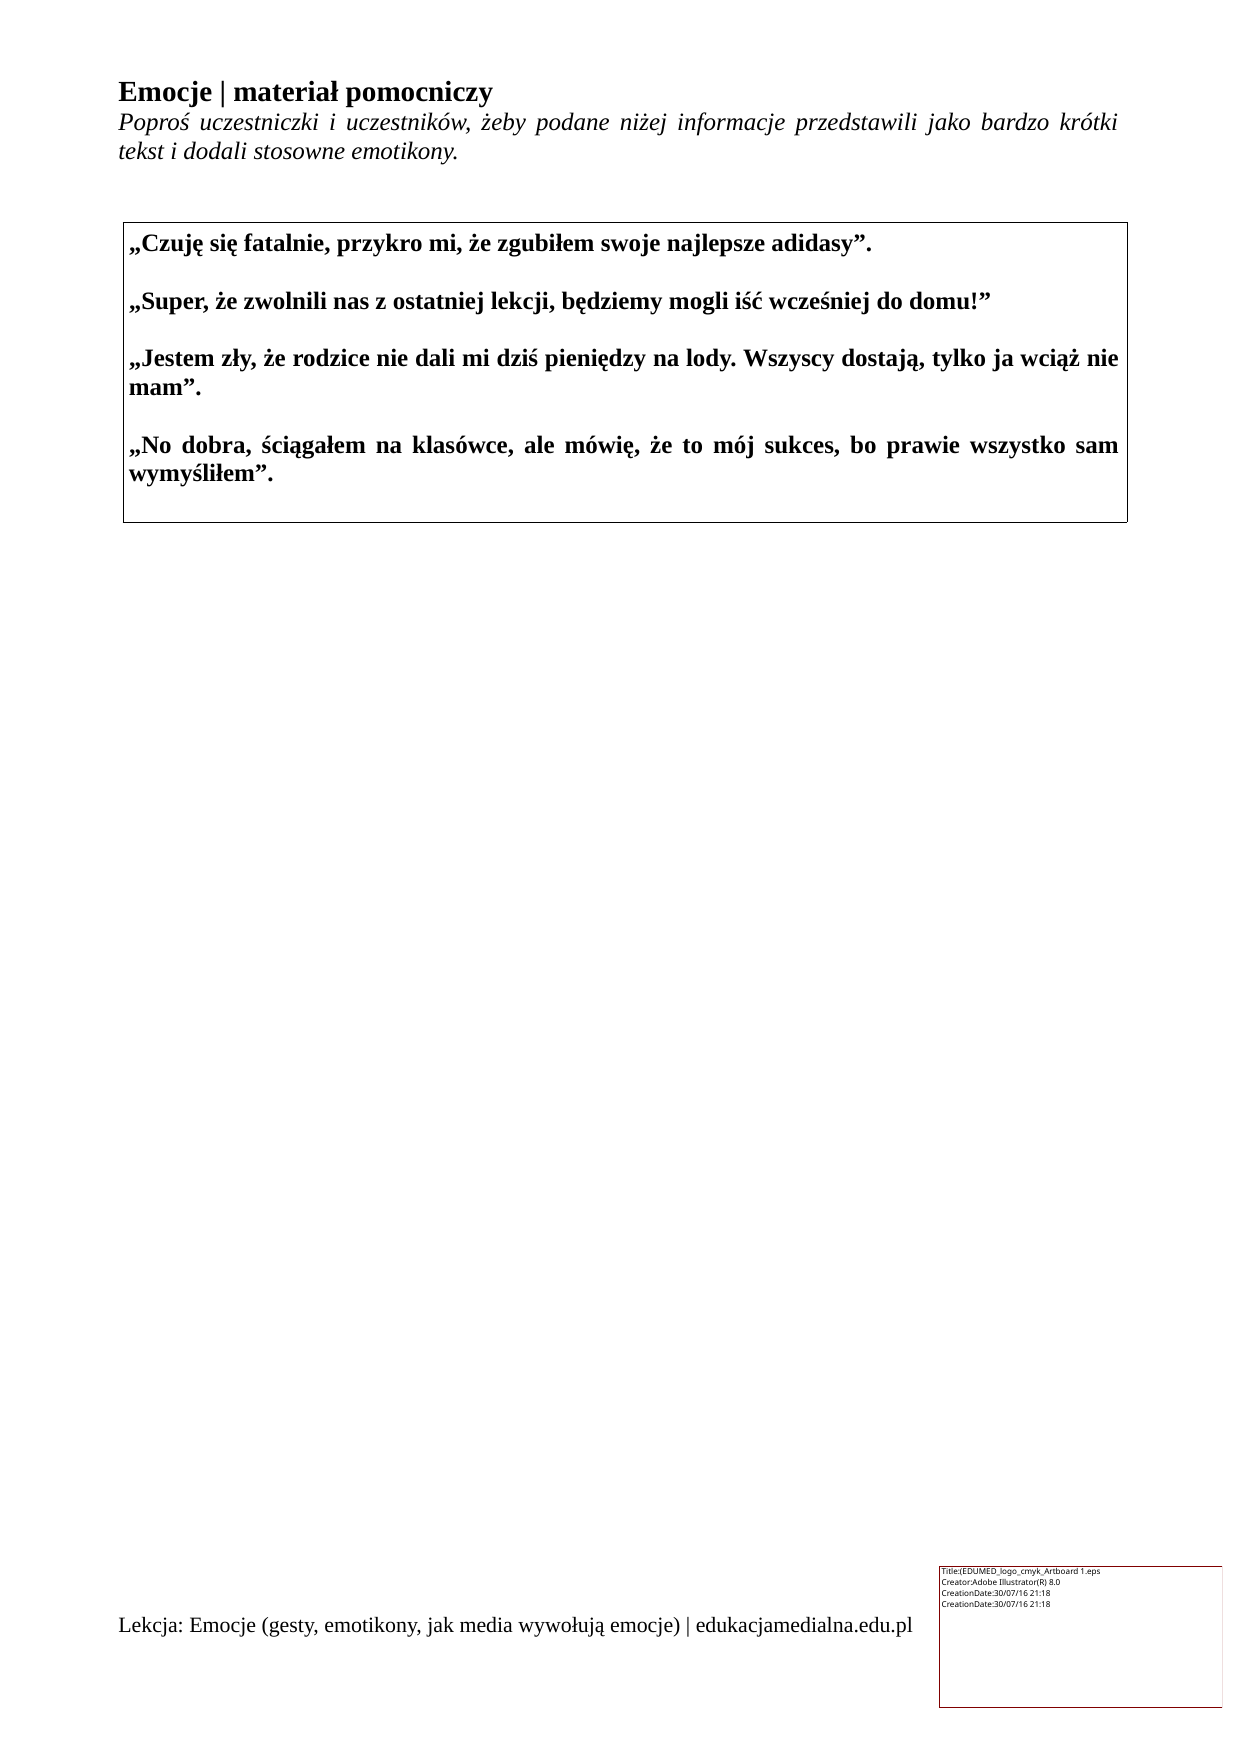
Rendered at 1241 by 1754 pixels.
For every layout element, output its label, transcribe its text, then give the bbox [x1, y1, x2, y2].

table_header „Czuję się fatalnie, przykro mi, że zgubiłem swoje najlepsze adidasy”. „Super, że zwolnili nas z ostatniej lekcji, będziemy mogli iść wcześniej do domu!” „Jestem zły, że rodzice nie dali mi dziś pieniędzy na lody. Wszyscy dostają, tylko ja wciąż nie mam”. „No dobra, ściągałem na klasówce, ale mówię, że to mój sukces, bo prawie wszystko sam wymyśliłem”. [124, 223, 1127, 522]
text Emocje | materiał pomocniczy [118, 74, 1122, 107]
text Poproś uczestniczki i uczestników, żeby podane niżej informacje przedstawili jako bardzo krótki tekst i dodali stosowne emotikony. [118, 107, 1122, 165]
